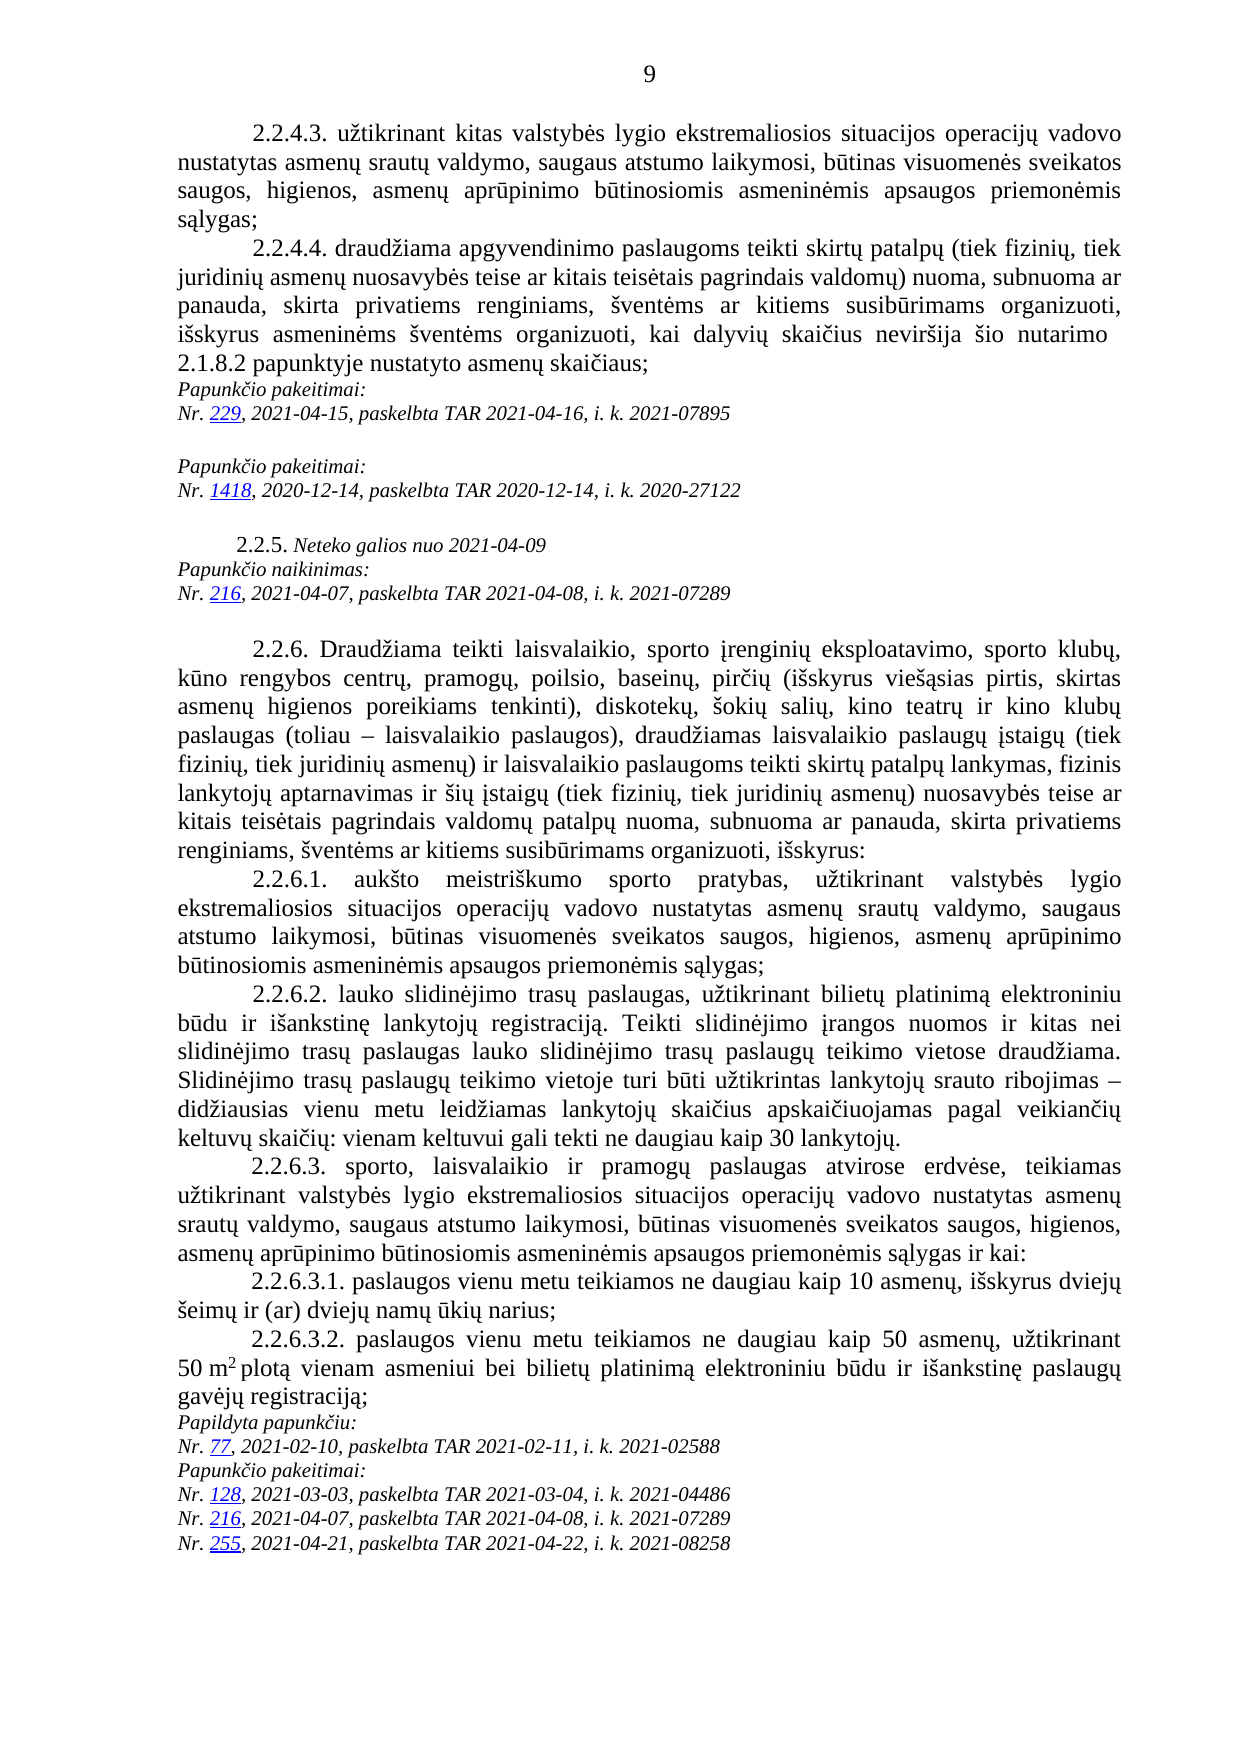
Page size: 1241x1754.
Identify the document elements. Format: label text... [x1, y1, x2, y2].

text Nr. 1418, 2020-12-14, paskelbta TAR 2020-12-14, i. k. 2020-27122 [177, 478, 1122, 502]
text 2.2.6. Draudžiama teikti laisvalaikio, sporto įrenginių eksploatavimo, sporto klubų, kūno rengybos centrų, pramogų, poilsio, baseinų, pirčių (išskyrus viešąsias pirtis, skirtas asmenų higienos poreikiams tenkinti), diskotekų, šokių salių, kino teatrų ir kino klubų paslaugas (toliau – laisvalaikio paslaugos), draudžiamas laisvalaikio paslaugų įstaigų (tiek fizinių, tiek juridinių asmenų) ir laisvalaikio paslaugoms teikti skirtų patalpų lankymas, fizinis lankytojų aptarnavimas ir šių įstaigų (tiek fizinių, tiek juridinių asmenų) nuosavybės teise ar kitais teisėtais pagrindais valdomų patalpų nuoma, subnuoma ar panauda, skirta privatiems renginiams, šventėms ar kitiems susibūrimams organizuoti, išskyrus: [177, 634, 1122, 864]
text Nr. 216, 2021-04-07, paskelbta TAR 2021-04-08, i. k. 2021-07289 [177, 581, 1122, 605]
text 2.2.6.3.2. paslaugos vienu metu teikiamos ne daugiau kaip 50 asmenų, užtikrinant 50 m2 plotą vienam asmeniui bei bilietų platinimą elektroniniu būdu ir išankstinę paslaugų gavėjų registraciją; [177, 1324, 1122, 1410]
text Papunkčio naikinimas: [177, 557, 1122, 581]
text Nr. 255, 2021-04-21, paskelbta TAR 2021-04-22, i. k. 2021-08258 [177, 1530, 1122, 1554]
text Nr. 77, 2021-02-10, paskelbta TAR 2021-02-11, i. k. 2021-02588 [177, 1434, 1122, 1458]
text Nr. 229, 2021-04-15, paskelbta TAR 2021-04-16, i. k. 2021-07895 [177, 401, 1122, 425]
text 2.2.4.3. užtikrinant kitas valstybės lygio ekstremaliosios situacijos operacijų vadovo nustatytas asmenų srautų valdymo, saugaus atstumo laikymosi, būtinas visuomenės sveikatos saugos, higienos, asmenų aprūpinimo būtinosiomis asmeninėmis apsaugos priemonėmis sąlygas; [177, 118, 1122, 233]
text Papunkčio pakeitimai: [177, 1458, 1122, 1482]
text 2.2.6.3.1. paslaugos vienu metu teikiamos ne daugiau kaip 10 asmenų, išskyrus dviejų šeimų ir (ar) dviejų namų ūkių narius; [177, 1266, 1122, 1324]
text Papunkčio pakeitimai: [177, 377, 1122, 401]
text 2.2.6.2. lauko slidinėjimo trasų paslaugas, užtikrinant bilietų platinimą elektroniniu būdu ir išankstinę lankytojų registraciją. Teikti slidinėjimo įrangos nuomos ir kitas nei slidinėjimo trasų paslaugas lauko slidinėjimo trasų paslaugų teikimo vietose draudžiama. Slidinėjimo trasų paslaugų teikimo vietoje turi būti užtikrintas lankytojų srauto ribojimas – didžiausias vienu metu leidžiamas lankytojų skaičius apskaičiuojamas pagal veikiančių keltuvų skaičių: vienam keltuvui gali tekti ne daugiau kaip 30 lankytojų. [177, 979, 1122, 1151]
text Papildyta papunkčiu: [177, 1410, 1122, 1434]
text 2.2.5. Neteko galios nuo 2021-04-09 [177, 531, 1122, 557]
text 2.2.4.4. draudžiama apgyvendinimo paslaugoms teikti skirtų patalpų (tiek fizinių, tiek juridinių asmenų nuosavybės teise ar kitais teisėtais pagrindais valdomų) nuoma, subnuoma ar panauda, skirta privatiems renginiams, šventėms ar kitiems susibūrimams organizuoti, išskyrus asmeninėms šventėms organizuoti, kai dalyvių skaičius neviršija šio nutarimo 2.1.8.2 papunktyje nustatyto asmenų skaičiaus; [177, 233, 1122, 377]
text Nr. 128, 2021-03-03, paskelbta TAR 2021-03-04, i. k. 2021-04486 [177, 1482, 1122, 1506]
text 2.2.6.3. sporto, laisvalaikio ir pramogų paslaugas atvirose erdvėse, teikiamas užtikrinant valstybės lygio ekstremaliosios situacijos operacijų vadovo nustatytas asmenų srautų valdymo, saugaus atstumo laikymosi, būtinas visuomenės sveikatos saugos, higienos, asmenų aprūpinimo būtinosiomis asmeninėmis apsaugos priemonėmis sąlygas ir kai: [177, 1151, 1122, 1266]
text 2.2.6.1. aukšto meistriškumo sporto pratybas, užtikrinant valstybės lygio ekstremaliosios situacijos operacijų vadovo nustatytas asmenų srautų valdymo, saugaus atstumo laikymosi, būtinas visuomenės sveikatos saugos, higienos, asmenų aprūpinimo būtinosiomis asmeninėmis apsaugos priemonėmis sąlygas; [177, 864, 1122, 979]
text Papunkčio pakeitimai: [177, 454, 1122, 478]
text Nr. 216, 2021-04-07, paskelbta TAR 2021-04-08, i. k. 2021-07289 [177, 1506, 1122, 1530]
